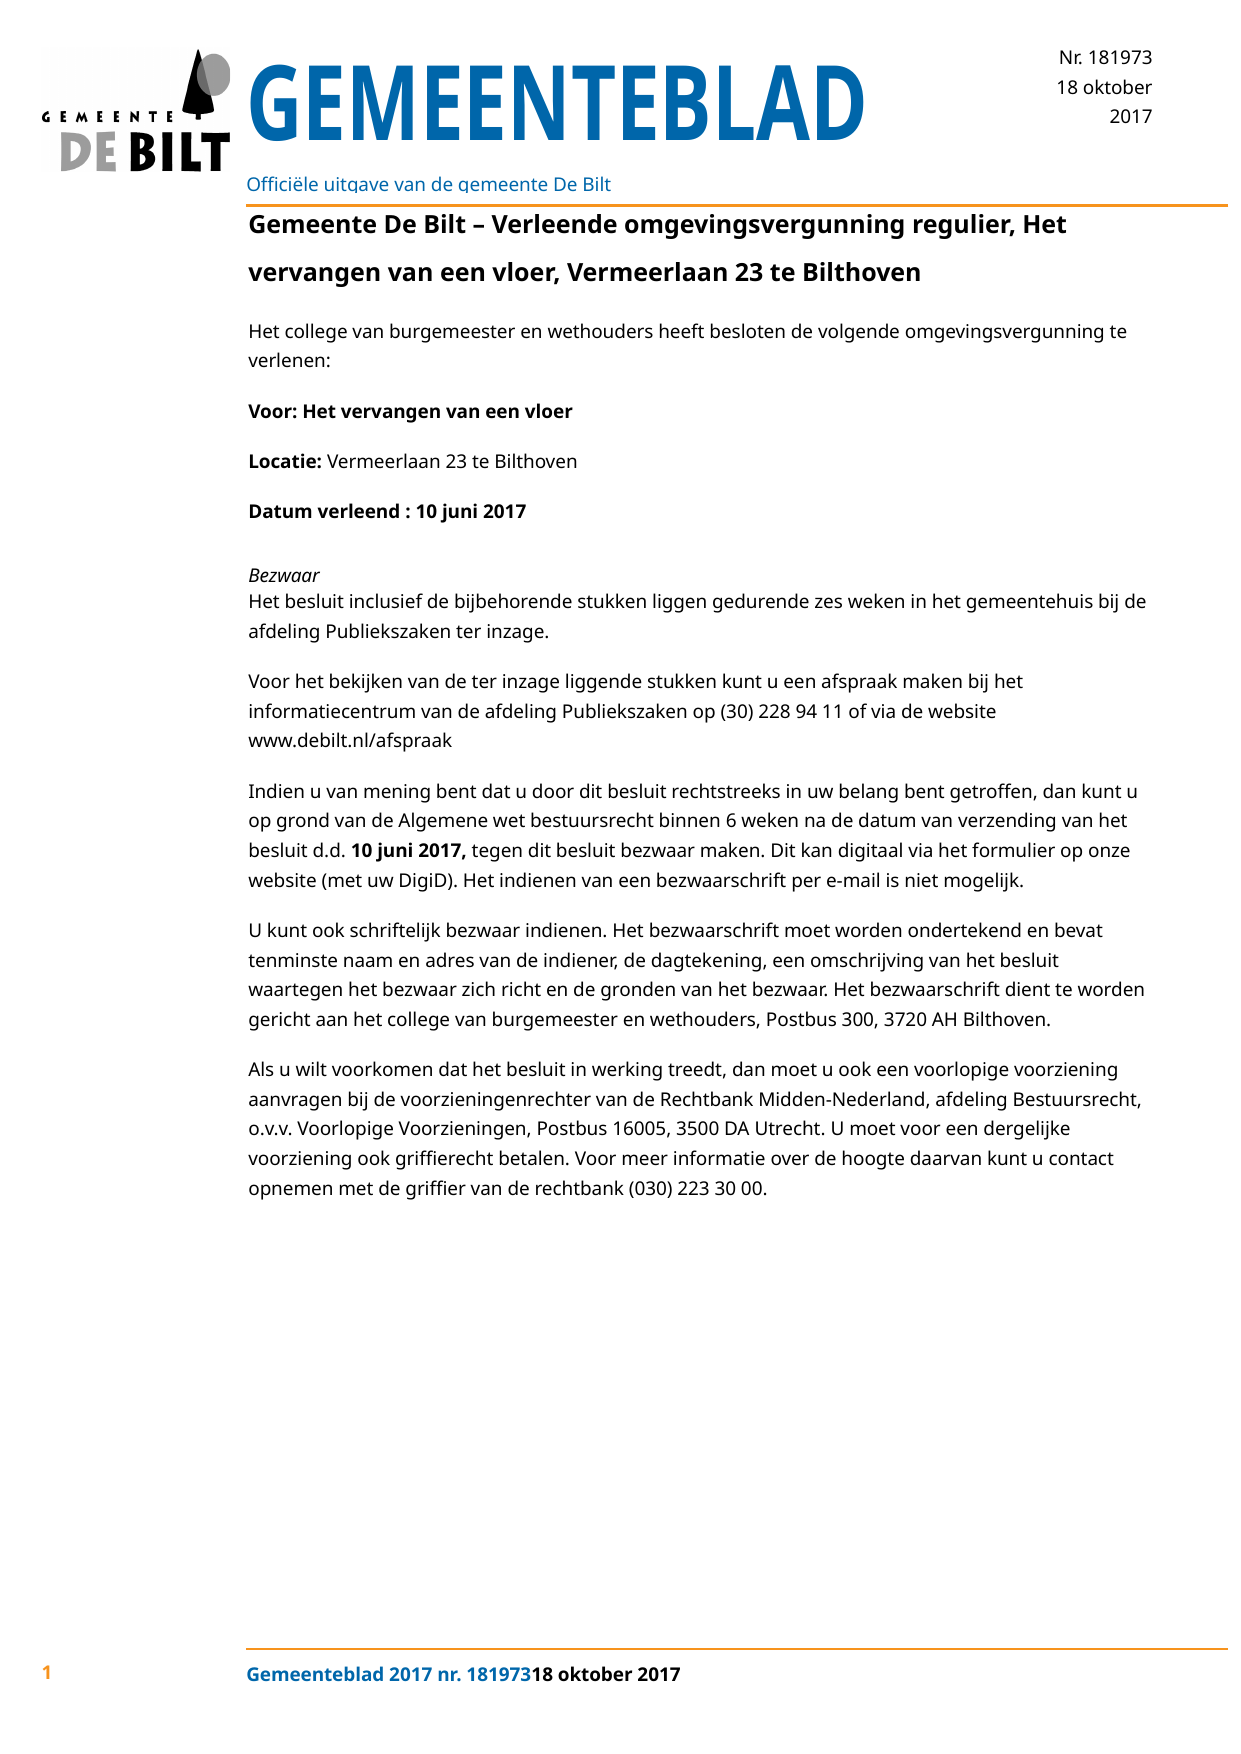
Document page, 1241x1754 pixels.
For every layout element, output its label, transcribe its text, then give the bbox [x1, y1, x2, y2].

text U kunt ook schriftelijk bezwaar indienen. Het bezwaarschrift moet worden ondertekend en bevat tenminste naam en adres van de indiener, de dagtekening, een omschrijving van het besluit waartegen het bezwaar zich richt en de gronden van het bezwaar. Het bezwaarschrift dient te worden gericht aan het college van burgemeester en wethouders, Postbus 300, 3720 AH Bilthoven. [248, 917, 1152, 1032]
text Gemeente De Bilt – Verleende omgevingsvergunning regulier, Het vervangen van een vloer, Vermeerlaan 23 te Bilthoven [248, 207, 1152, 288]
text Bezwaar [248, 563, 1152, 588]
text Voor: Het vervangen van een vloer [248, 398, 1152, 424]
text Als u wilt voorkomen dat het besluit in werking treedt, dan moet u ook een voorlopige voorziening aanvragen bij de voorzieningenrechter van de Rechtbank Midden-Nederland, afdeling Bestuursrecht, o.v.v. Voorlopige Voorzieningen, Postbus 16005, 3500 DA Utrecht. U moet voor een dergelijke voorziening ook griffierecht betalen. Voor meer informatie over de hoogte daarvan kunt u contact opnemen met de griffier van de rechtbank (030) 223 30 00. [248, 1056, 1152, 1200]
text Het besluit inclusief de bijbehorende stukken liggen gedurende zes weken in het gemeentehuis bij de afdeling Publiekszaken ter inzage. [248, 588, 1152, 644]
text Indien u van mening bent dat u door dit besluit rechtstreeks in uw belang bent getroffen, dan kunt u op grond van de Algemene wet bestuursrecht binnen 6 weken na de datum van verzending van het besluit d.d. 10 juni 2017, tegen dit besluit bezwaar maken. Dit kan digitaal via het formulier op onze website (met uw DigiD). Het indienen van een bezwaarschrift per e-mail is niet mogelijk. [248, 778, 1152, 892]
text Het college van burgemeester en wethouders heeft besloten de volgende omgevingsvergunning te verlenen: [248, 318, 1152, 373]
text Datum verleend : 10 juni 2017 [248, 499, 1152, 524]
text Locatie: Vermeerlaan 23 te Bilthoven [248, 448, 1152, 474]
picture [41, 47, 231, 172]
text Voor het bekijken van de ter inzage liggende stukken kunt u een afspraak maken bij het informatiecentrum van de afdeling Publiekszaken op (30) 228 94 11 of via de website www.debilt.nl/afspraak [248, 668, 1152, 753]
